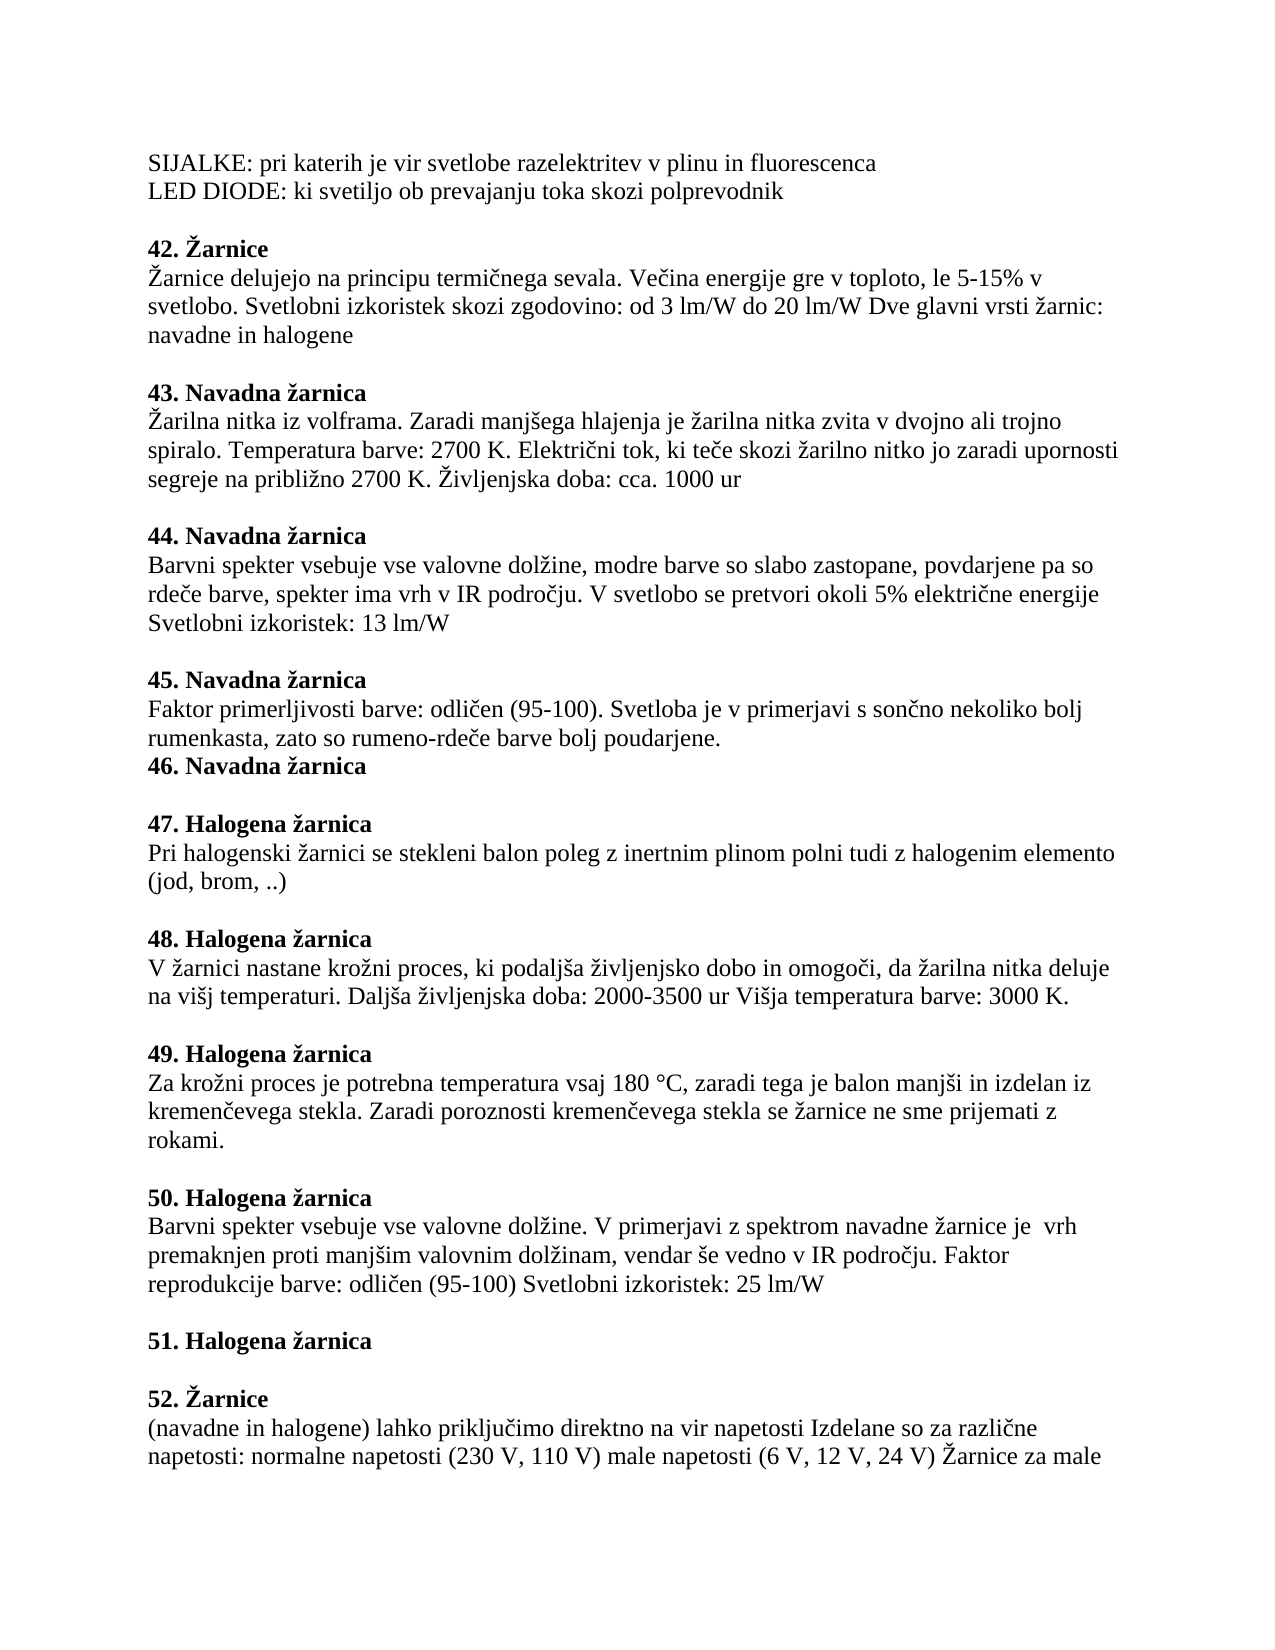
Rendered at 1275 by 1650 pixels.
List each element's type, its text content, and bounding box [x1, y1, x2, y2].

text LED DIODE: ki svetiljo ob prevajanju toka skozi polprevodnik [148, 176, 1127, 205]
text 52. Žarnice [148, 1384, 1127, 1413]
text (navadne in halogene) lahko priključimo direktno na vir napetosti Izdelane so za različne napetosti: normalne napetosti (230 V, 110 V) male napetosti (6 V, 12 V, 24 V) Žarnice za male [148, 1413, 1127, 1470]
text 44. Navadna žarnica [148, 521, 1127, 550]
text 48. Halogena žarnica [148, 924, 1127, 953]
text V žarnici nastane krožni proces, ki podaljša življenjsko dobo in omogoči, da žarilna nitka deluje na višj temperaturi. Daljša življenjska doba: 2000-3500 ur Višja temperatura barve: 3000 K. [148, 953, 1127, 1010]
text SIJALKE: pri katerih je vir svetlobe razelektritev v plinu in fluorescenca [148, 148, 1127, 176]
text Pri halogenski žarnici se stekleni balon poleg z inertnim plinom polni tudi z halogenim elemento (jod, brom, ..) [148, 838, 1127, 895]
text Barvni spekter vsebuje vse valovne dolžine, modre barve so slabo zastopane, povdarjene pa so rdeče barve, spekter ima vrh v IR področju. V svetlobo se pretvori okoli 5% električne energije Svetlobni izkoristek: 13 lm/W [148, 550, 1127, 636]
text Žarilna nitka iz volframa. Zaradi manjšega hlajenja je žarilna nitka zvita v dvojno ali trojno spiralo. Temperatura barve: 2700 K. Električni tok, ki teče skozi žarilno nitko jo zaradi upornosti segreje na približno 2700 K. Življenjska doba: cca. 1000 ur [148, 406, 1127, 493]
text 50. Halogena žarnica [148, 1183, 1127, 1211]
text Žarnice delujejo na principu termičnega sevala. Večina energije gre v toploto, le 5-15% v svetlobo. Svetlobni izkoristek skozi zgodovino: od 3 lm/W do 20 lm/W Dve glavni vrsti žarnic: navadne in halogene [148, 263, 1127, 349]
text 43. Navadna žarnica [148, 378, 1127, 406]
text Barvni spekter vsebuje vse valovne dolžine. V primerjavi z spektrom navadne žarnice je vrh premaknjen proti manjšim valovnim dolžinam, vendar še vedno v IR področju. Faktor reprodukcije barve: odličen (95-100) Svetlobni izkoristek: 25 lm/W [148, 1211, 1127, 1298]
text Faktor primerljivosti barve: odličen (95-100). Svetloba je v primerjavi s sončno nekoliko bolj rumenkasta, zato so rumeno-rdeče barve bolj poudarjene. [148, 694, 1127, 751]
text 49. Halogena žarnica [148, 1039, 1127, 1068]
text 47. Halogena žarnica [148, 809, 1127, 838]
text Za krožni proces je potrebna temperatura vsaj 180 °C, zaradi tega je balon manjši in izdelan iz kremenčevega stekla. Zaradi poroznosti kremenčevega stekla se žarnice ne sme prijemati z rokami. [148, 1068, 1127, 1154]
text 51. Halogena žarnica [148, 1326, 1127, 1355]
text 46. Navadna žarnica [148, 751, 1127, 780]
text 42. Žarnice [148, 234, 1127, 263]
text 45. Navadna žarnica [148, 665, 1127, 694]
